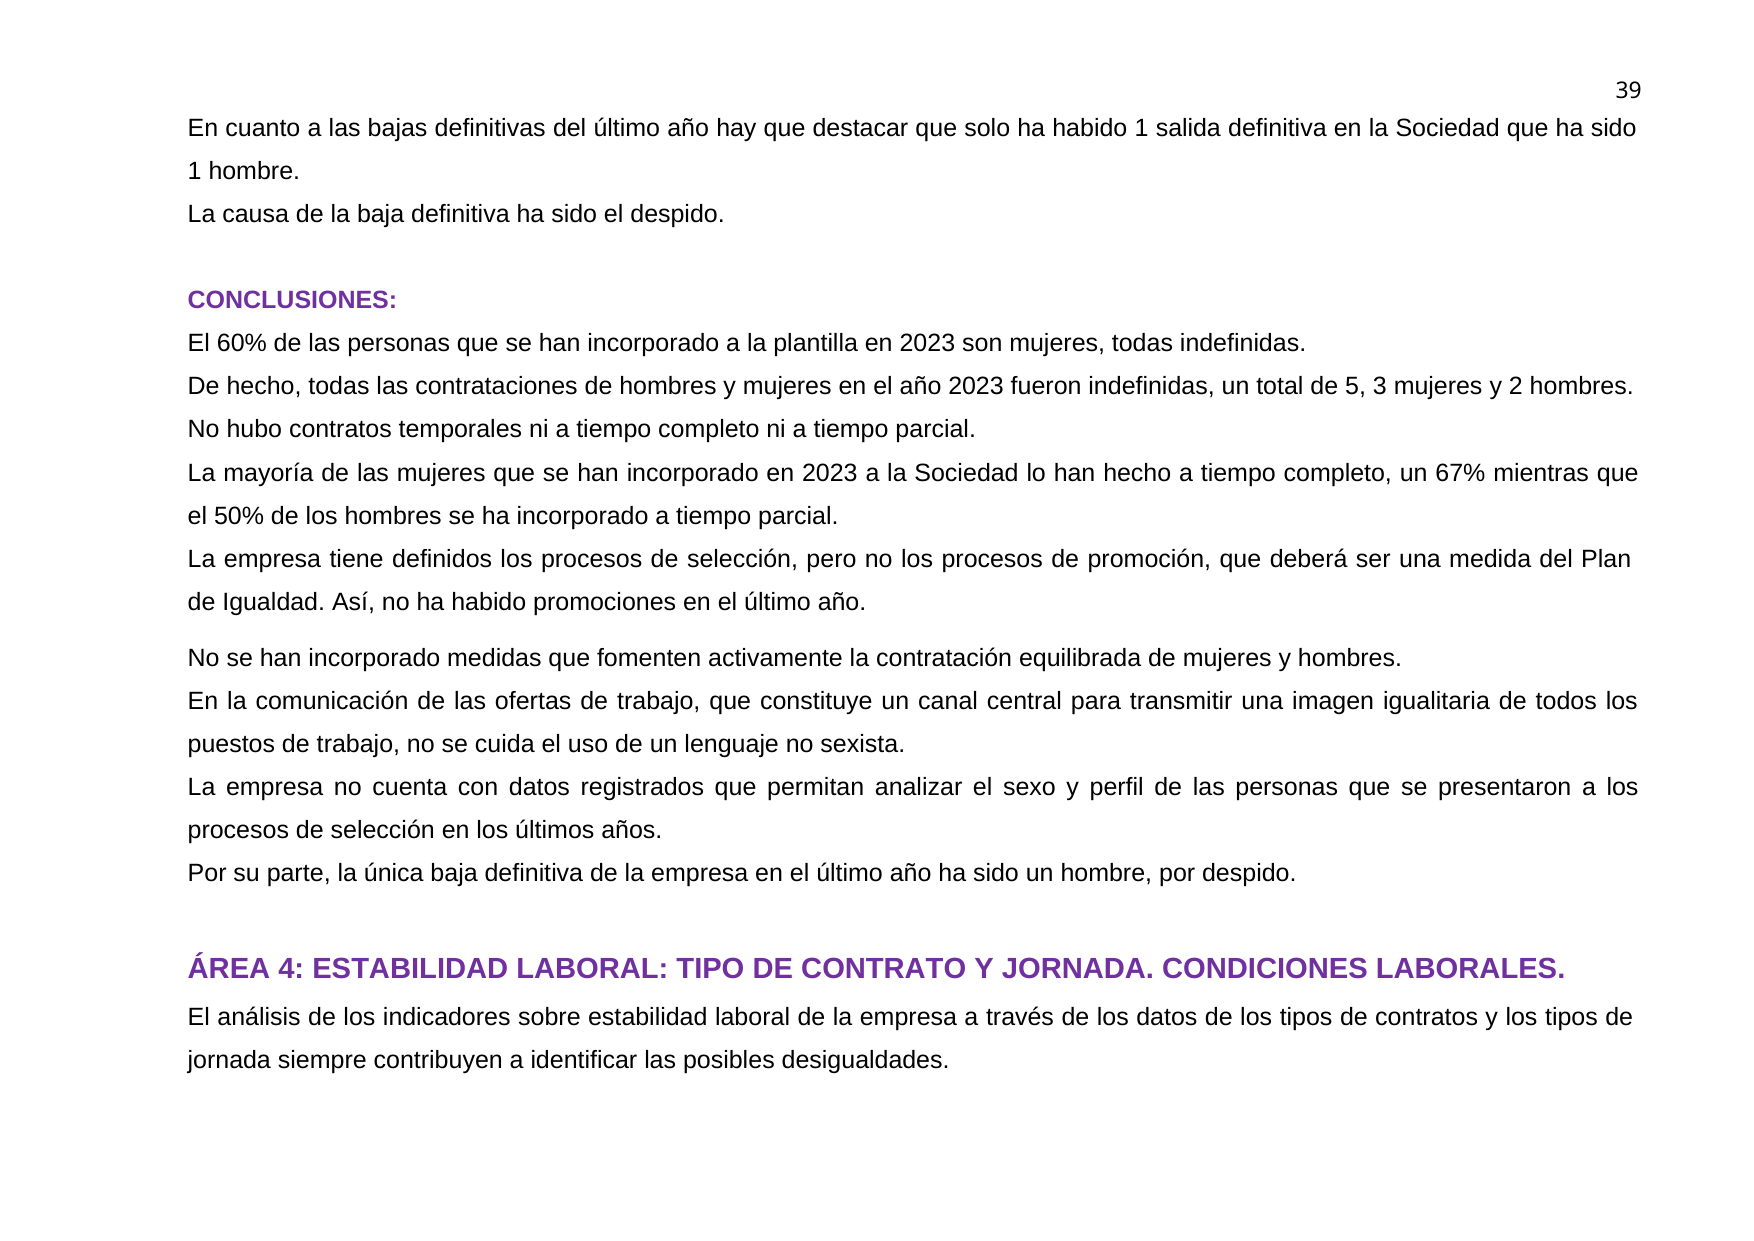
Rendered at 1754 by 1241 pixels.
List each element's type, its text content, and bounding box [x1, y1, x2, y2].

text La mayoría de las mujeres que se han incorporado en 2023 a la Sociedad lo han hecho a tiempo completo, un 67% mientras que el 50% de los hombres se ha incorporado a tiempo parcial. [187, 457, 1641, 529]
text En la comunicación de las ofertas de trabajo, que constituye un canal central para transmitir una imagen igualitaria de todos los puestos de trabajo, no se cuida el uso de un lenguaje no sexista. [187, 686, 1641, 757]
text En cuanto a las bajas definitivas del último año hay que destacar que solo ha habido 1 salida definitiva en la Sociedad que ha sido 1 hombre. [187, 112, 1641, 184]
text ÁREA 4: ESTABILIDAD LABORAL: TIPO DE CONTRATO Y JORNADA. CONDICIONES LABORALES. [187, 952, 1641, 985]
text Por su parte, la única baja definitiva de la empresa en el último año ha sido un hombre, por despido. [187, 858, 1641, 887]
text El 60% de las personas que se han incorporado a la plantilla en 2023 son mujeres, todas indefinidas. [187, 328, 1641, 357]
text La empresa tiene definidos los procesos de selección, pero no los procesos de promoción, que deberá ser una medida del Plan de Igualdad. Así, no ha habido promociones en el último año. [187, 544, 1636, 616]
text El análisis de los indicadores sobre estabilidad laboral de la empresa a través de los datos de los tipos de contratos y los tipos de jornada siempre contribuyen a identificar las posibles desigualdades. [187, 1002, 1636, 1074]
text La empresa no cuenta con datos registrados que permitan analizar el sexo y perfil de las personas que se presentaron a los procesos de selección en los últimos años. [187, 772, 1641, 844]
text De hecho, todas las contrataciones de hombres y mujeres en el año 2023 fueron indefinidas, un total de 5, 3 mujeres y 2 hombres. [187, 371, 1641, 400]
text No hubo contratos temporales ni a tiempo completo ni a tiempo parcial. [187, 414, 1641, 443]
text La causa de la baja definitiva ha sido el despido. [187, 199, 1641, 227]
text CONCLUSIONES: [187, 285, 1641, 314]
text No se han incorporado medidas que fomenten activamente la contratación equilibrada de mujeres y hombres. [187, 642, 1641, 671]
